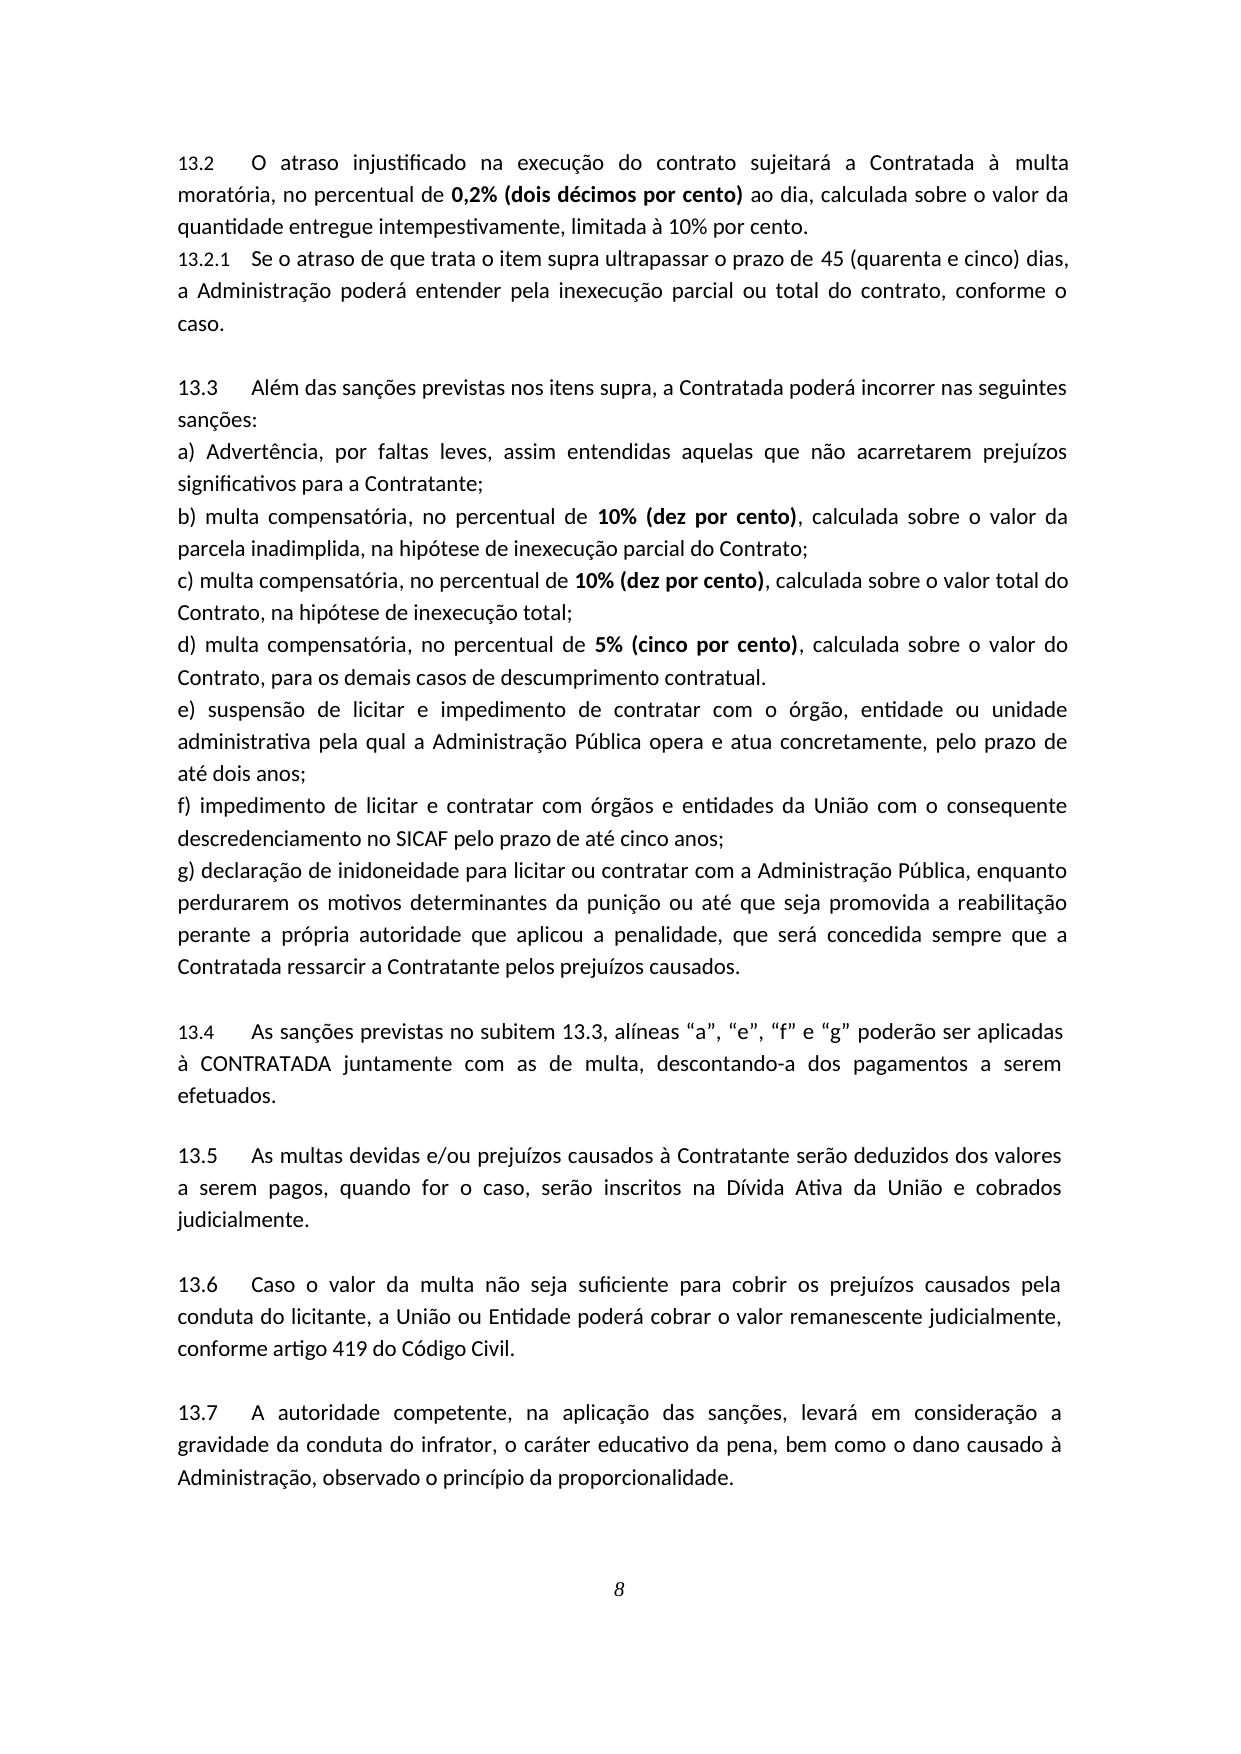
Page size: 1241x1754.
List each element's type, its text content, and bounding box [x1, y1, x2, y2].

text d) multa compensatória, no percentual de 5% (cinco por cento), calculada sobre o valor do Contrato, para os demais casos de descumprimento contratual. [177, 631, 1069, 691]
list Caso o valor da multa não seja suficiente para cobrir os prejuízos causados pela conduta do licitante, a União ou Entidade poderá cobrar o valor remanescente judicialmente, conforme artigo 419 do Código Civil. [177, 1270, 1063, 1362]
text c) multa compensatória, no percentual de 10% (dez por cento), calculada sobre o valor total do Contrato, na hipótese de inexecução total; [177, 566, 1069, 626]
list As sanções previstas no subitem 13.3, alíneas “a”, “e”, “f” e “g” poderão ser aplicadas à CONTRATADA juntamente com as de multa, descontando-a dos pagamentos a serem efetuados. [177, 1017, 1063, 1109]
list Se o atraso de que trata o item supra ultrapassar o prazo de 45 (quarenta e cinco) dias, a Administração poderá entender pela inexecução parcial ou total do contrato, conforme o caso. [177, 244, 1069, 337]
text g) declaração de inidoneidade para licitar ou contratar com a Administração Pública, enquanto perdurarem os motivos determinantes da punição ou até que seja promovida a reabilitação perante a própria autoridade que aplicou a penalidade, que será concedida sempre que a Contratada ressarcir a Contratante pelos prejuízos causados. [177, 856, 1069, 980]
list Além das sanções previstas nos itens supra, a Contratada poderá incorrer nas seguintes sanções: [177, 373, 1069, 433]
text f) impedimento de licitar e contratar com órgãos e entidades da União com o consequente descredenciamento no SICAF pelo prazo de até cinco anos; [177, 791, 1069, 852]
list O atraso injustificado na execução do contrato sujeitará a Contratada à multa moratória, no percentual de 0,2% (dois décimos por cento) ao dia, calculada sobre o valor da quantidade entregue intempestivamente, limitada à 10% por cento. [177, 148, 1069, 240]
list As multas devidas e/ou prejuízos causados à Contratante serão deduzidos dos valores a serem pagos, quando for o caso, serão inscritos na Dívida Ativa da União e cobrados judicialmente. [177, 1141, 1063, 1233]
text e) suspensão de licitar e impedimento de contratar com o órgão, entidade ou unidade administrativa pela qual a Administração Pública opera e atua concretamente, pelo prazo de até dois anos; [177, 695, 1069, 787]
text a) Advertência, por faltas leves, assim entendidas aquelas que não acarretarem prejuízos significativos para a Contratante; [177, 437, 1069, 498]
list A autoridade competente, na aplicação das sanções, levará em consideração a gravidade da conduta do infrator, o caráter educativo da pena, bem como o dano causado à Administração, observado o princípio da proporcionalidade. [177, 1398, 1063, 1491]
text b) multa compensatória, no percentual de 10% (dez por cento), calculada sobre o valor da parcela inadimplida, na hipótese de inexecução parcial do Contrato; [177, 502, 1069, 562]
